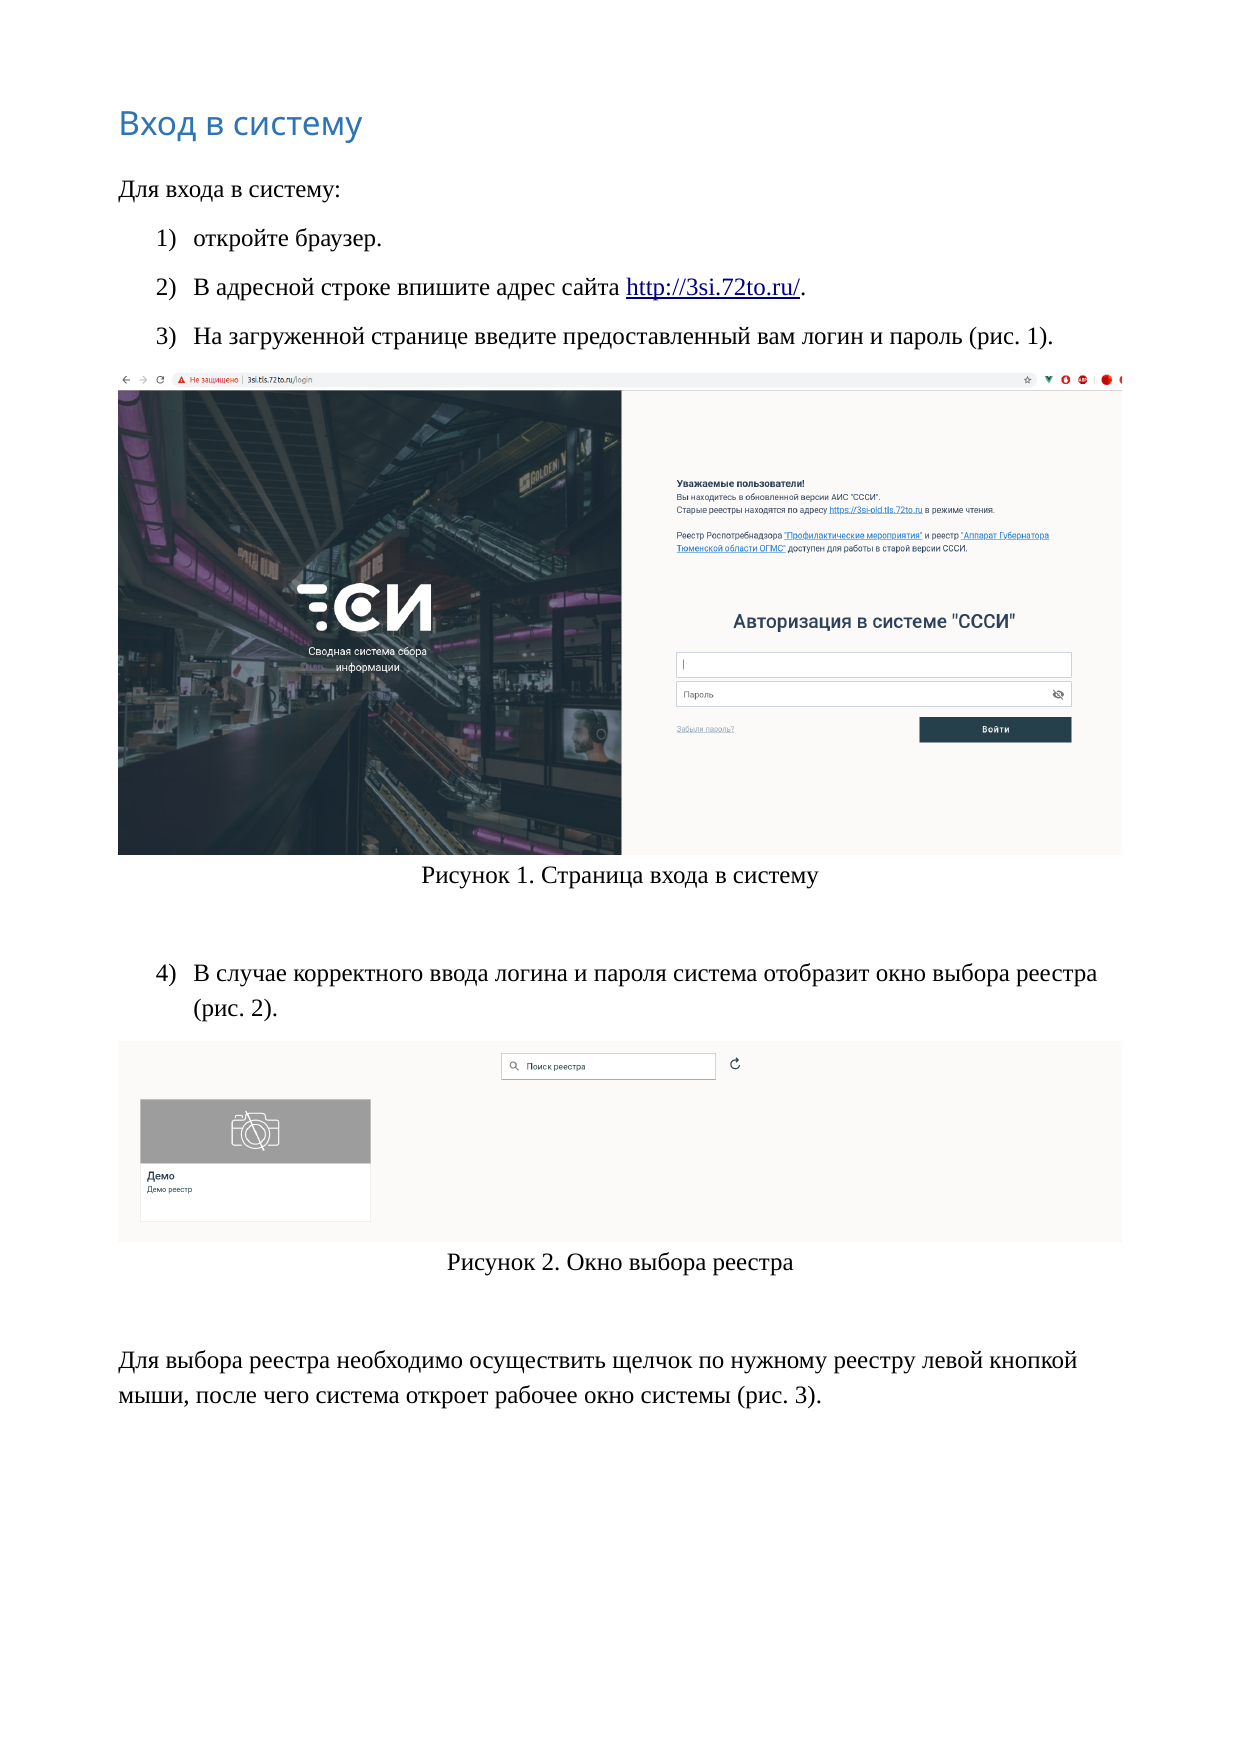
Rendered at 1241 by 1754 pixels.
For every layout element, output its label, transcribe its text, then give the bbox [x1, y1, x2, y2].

text Рисунок 2. Окно выбора реестра [118, 1242, 1122, 1276]
picture [118, 1041, 1123, 1242]
list В случае корректного ввода логина и пароля система отобразит окно выбора реестра (рис. 2). [156, 958, 1122, 1021]
text Для входа в систему: [118, 174, 1122, 203]
picture [118, 370, 1123, 855]
text Для выбора реестра необходимо осуществить щелчок по нужному реестру левой кнопкой мыши, после чего система откроет рабочее окно системы (рис. 3). [118, 1346, 1122, 1409]
text Рисунок 1. Страница входа в систему [118, 855, 1122, 889]
list В адресной строке впишите адрес сайта http://3si.72to.ru/. [156, 272, 1122, 301]
subtitle Вход в систему [118, 100, 1122, 145]
list На загруженной странице введите предоставленный вам логин и пароль (рис. 1). [156, 321, 1122, 350]
list откройте браузер. [156, 223, 1122, 252]
